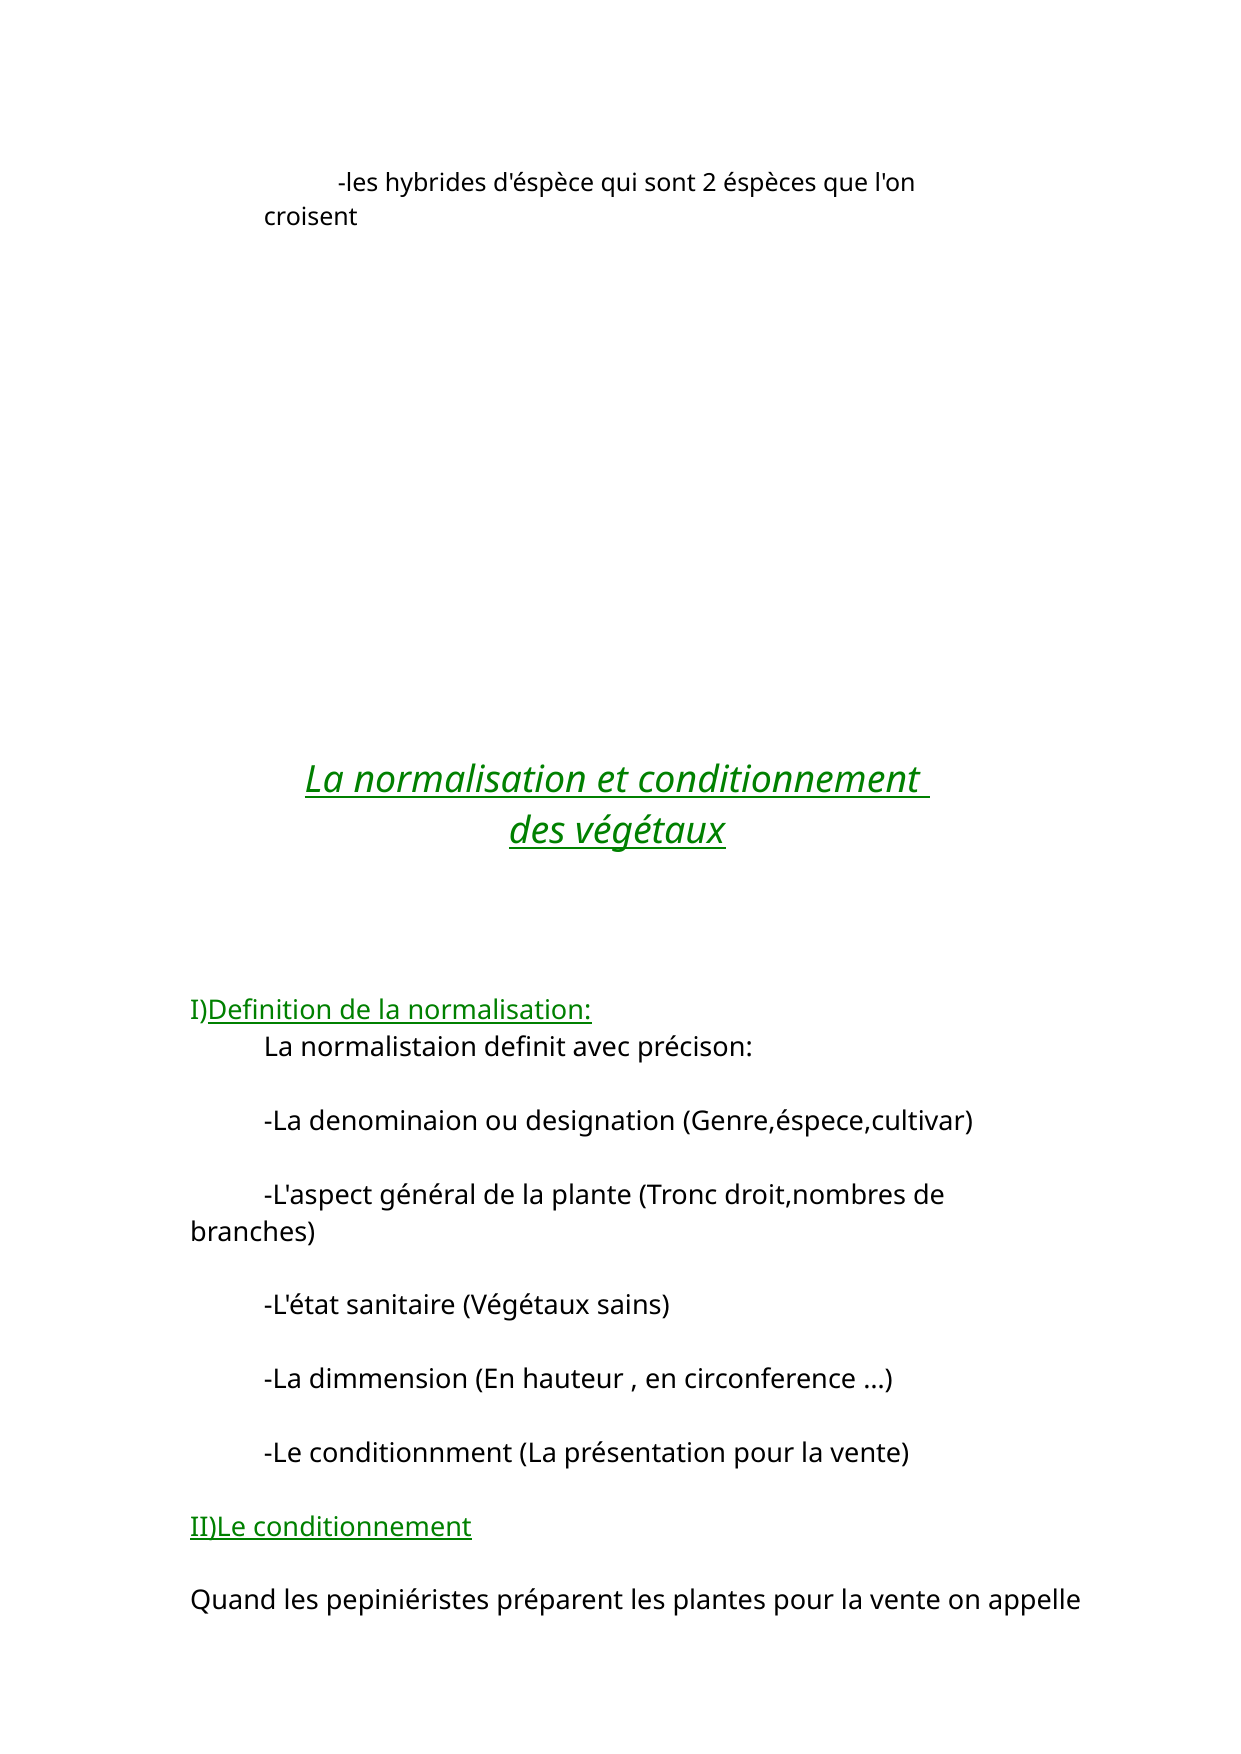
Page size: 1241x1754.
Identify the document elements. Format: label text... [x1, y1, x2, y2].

text La normalisation et conditionnement [116, 752, 1122, 803]
text II)Le conditionnement [116, 1507, 1122, 1544]
text -L'aspect général de la plante (Tronc droit,nombres de branches) [116, 1175, 1122, 1249]
text Quand les pepiniéristes préparent les plantes pour la vente on appelle [116, 1581, 1122, 1618]
text -L'état sanitaire (Végétaux sains) [116, 1286, 1122, 1323]
text I)Definition de la normalisation: [116, 991, 1122, 1028]
text La normalistaion definit avec précison: [116, 1028, 1122, 1064]
text -les hybrides d'éspèce qui sont 2 éspèces que l'on croisent [116, 165, 1122, 233]
text -La denominaion ou designation (Genre,éspece,cultivar) [116, 1101, 1122, 1138]
text des végétaux [116, 803, 1122, 854]
text -La dimmension (En hauteur , en circonference …) [116, 1359, 1122, 1396]
text -Le conditionnment (La présentation pour la vente) [116, 1433, 1122, 1470]
